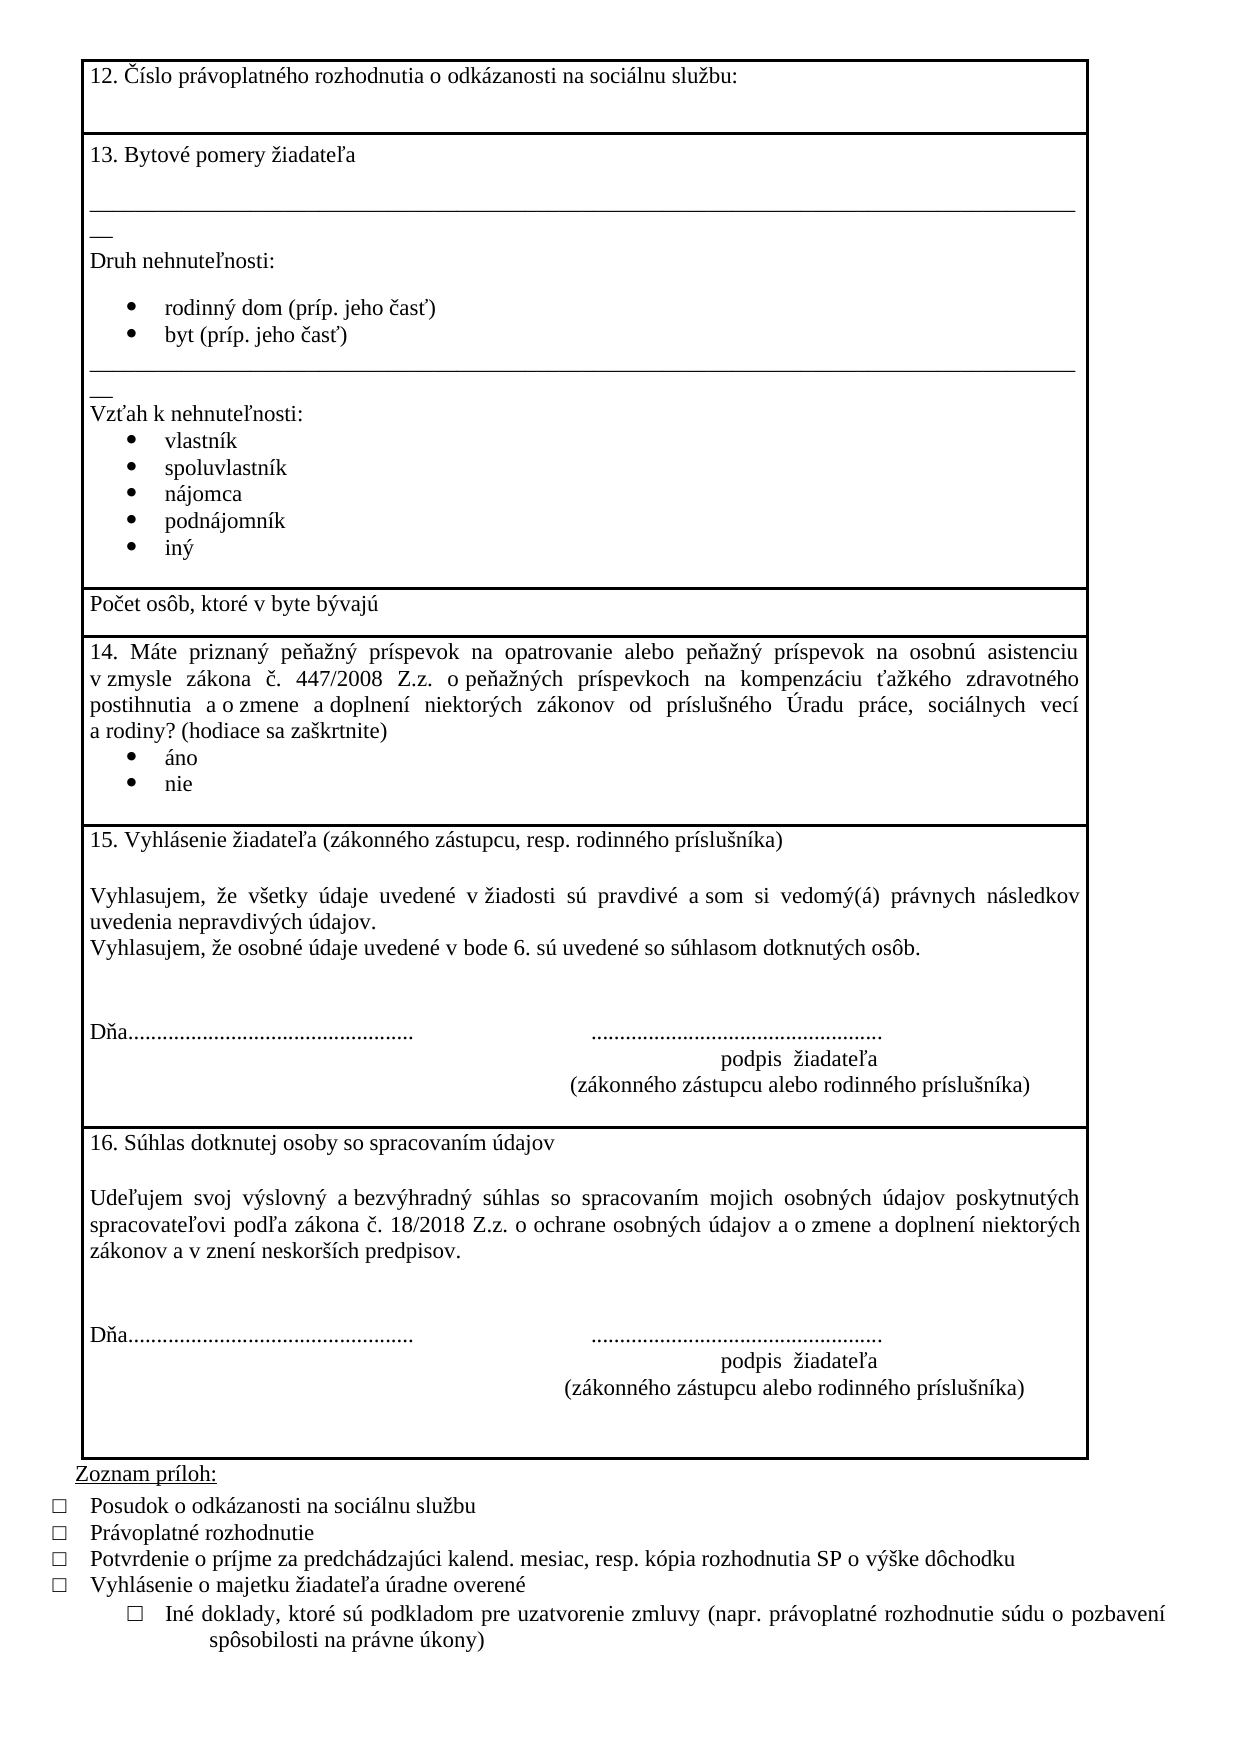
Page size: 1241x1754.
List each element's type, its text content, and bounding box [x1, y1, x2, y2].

list Iné doklady, ktoré sú podkladom pre uzatvorenie zmluvy (napr. právoplatné rozhodnutie súdu o pozbavení spôsobilosti na právne úkony) [127, 1598, 1165, 1653]
table_cell 12. Číslo právoplatného rozhodnutia o odkázanosti na sociálnu službu: [84, 62, 1086, 132]
table_cell 15. Vyhlásenie žiadateľa (zákonného zástupcu, resp. rodinného príslušníka) Vyhlasujem, že všetky údaje uvedené v žiadosti sú pravdivé a som si vedomý(á) právnych následkov uvedenia nepravdivých údajov. Vyhlasujem, že osobné údaje uvedené v bode 6. sú uvedené so súhlasom dotknutých osôb. Dňa.................................................. ................................................... podpis žiadateľa (zákonného zástupcu alebo rodinného príslušníka) [84, 827, 1086, 1126]
list Potvrdenie o príjme za predchádzajúci kalend. mesiac, resp. kópia rozhodnutia SP o výške dôchodku [52, 1545, 1165, 1571]
table_cell 14. Máte priznaný peňažný príspevok na opatrovanie alebo peňažný príspevok na osobnú asistenciu v zmysle zákona č. 447/2008 Z.z. o peňažných príspevkoch na kompenzáciu ťažkého zdravotného postihnutia a o zmene a doplnení niektorých zákonov od príslušného Úradu práce, sociálnych vecí a rodiny? (hodiace sa zaškrtnite) áno nie [84, 638, 1086, 823]
table_cell 16. Súhlas dotknutej osoby so spracovaním údajov Udeľujem svoj výslovný a bezvýhradný súhlas so spracovaním mojich osobných údajov poskytnutých spracovateľovi podľa zákona č. 18/2018 Z.z. o ochrane osobných údajov a o zmene a doplnení niektorých zákonov a v znení neskorších predpisov. Dňa.................................................. ................................................... podpis žiadateľa (zákonného zástupcu alebo rodinného príslušníka) [84, 1129, 1086, 1457]
list Vyhlásenie o majetku žiadateľa úradne overené [52, 1571, 1165, 1598]
table_cell 13. Bytové pomery žiadateľa ________________________________________________________________________________________ Druh nehnuteľnosti: rodinný dom (príp. jeho časť) byt (príp. jeho časť) ________________________________________________________________________________________ Vzťah k nehnuteľnosti: vlastník spoluvlastník nájomca podnájomník iný [84, 135, 1086, 587]
list Posudok o odkázanosti na sociálnu službu [52, 1492, 1165, 1519]
text Zoznam príloh: [75, 1460, 1165, 1486]
table_cell Počet osôb, ktoré v byte bývajú [84, 590, 1086, 635]
list Právoplatné rozhodnutie [52, 1519, 1165, 1545]
